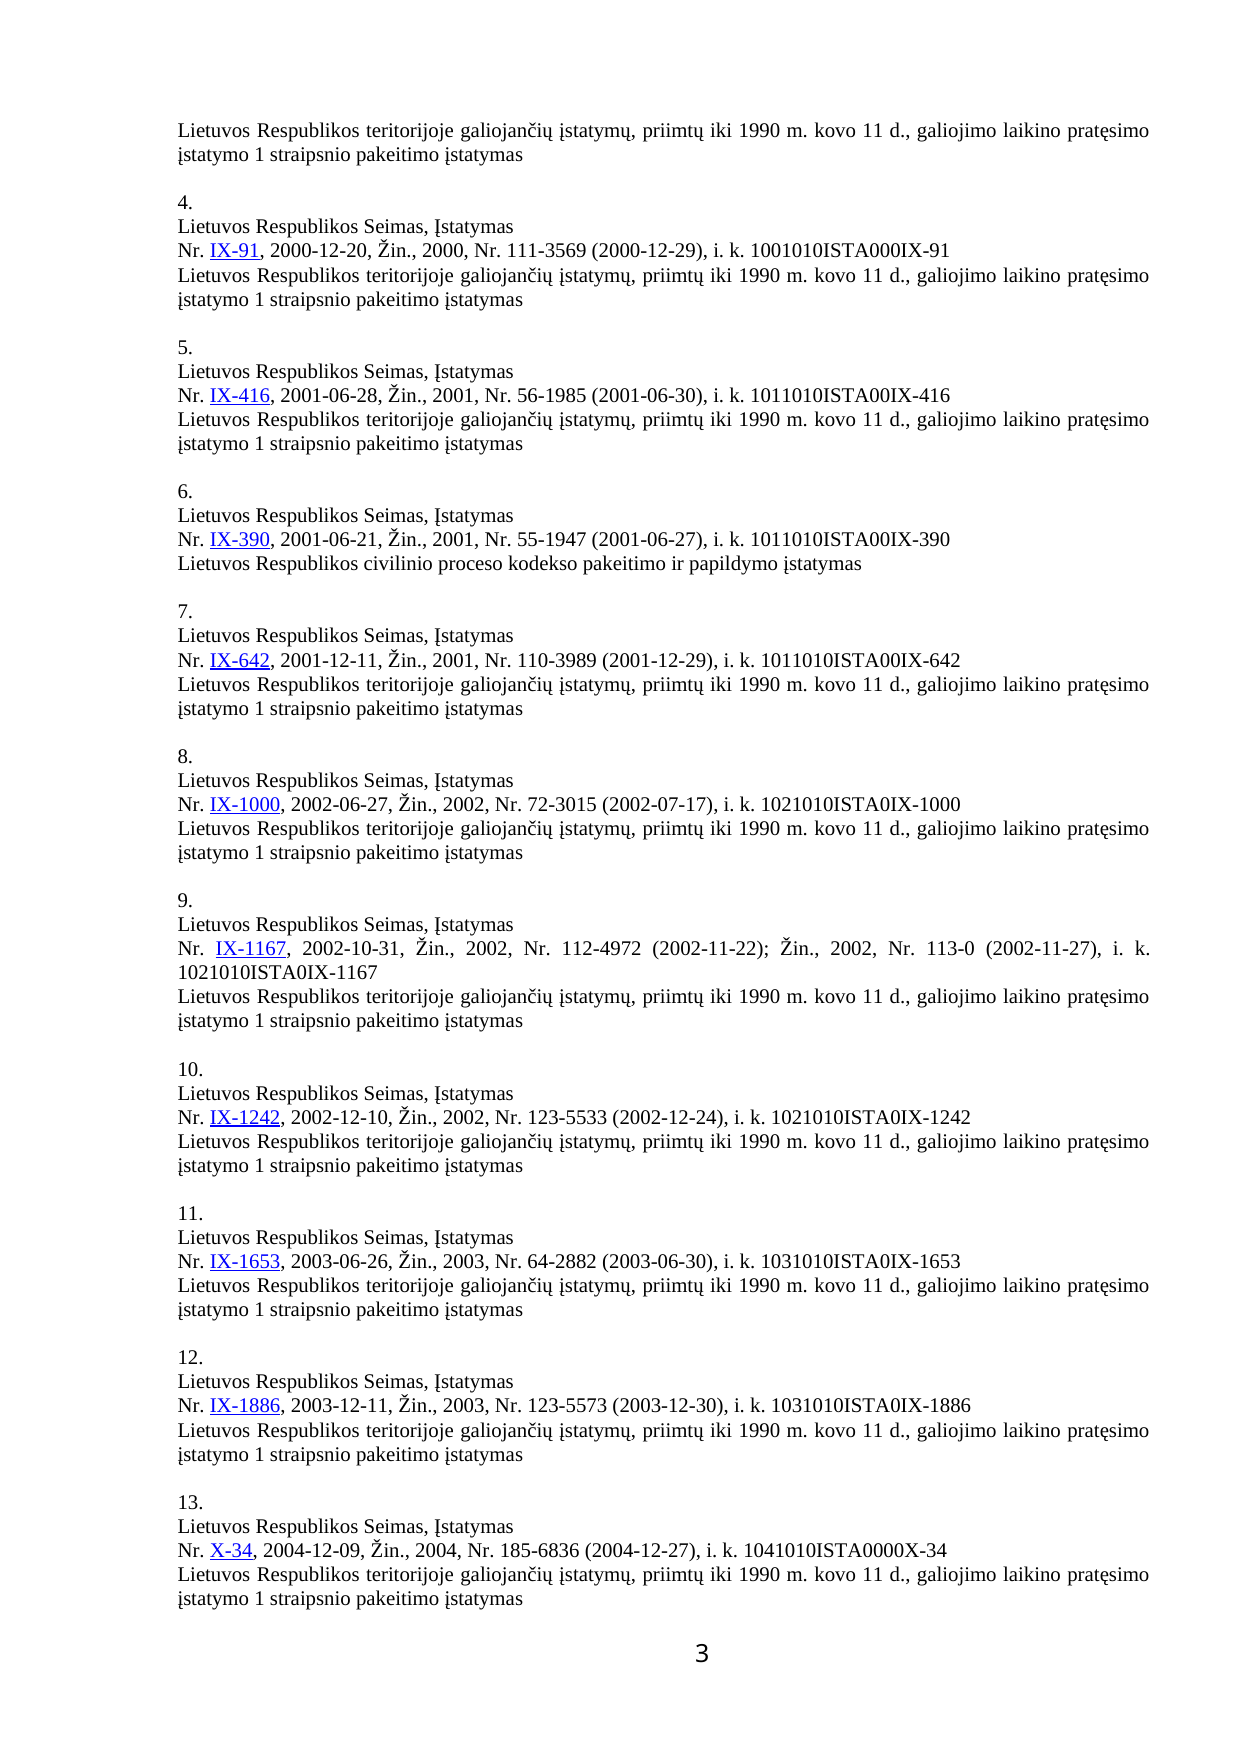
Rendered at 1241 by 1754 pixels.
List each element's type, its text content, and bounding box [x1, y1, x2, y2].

text Nr. IX-1167, 2002-10-31, Žin., 2002, Nr. 112-4972 (2002-11-22); Žin., 2002, Nr. 113-0 (2002-11-27), i. k. 1021010ISTA0IX-1167 [177, 936, 1152, 984]
text Lietuvos Respublikos teritorijoje galiojančių įstatymų, priimtų iki 1990 m. kovo 11 d., galiojimo laikino pratęsimo įstatymo 1 straipsnio pakeitimo įstatymas [177, 262, 1152, 311]
text Lietuvos Respublikos Seimas, Įstatymas [177, 214, 1152, 238]
text 5. [177, 335, 1152, 359]
text Lietuvos Respublikos teritorijoje galiojančių įstatymų, priimtų iki 1990 m. kovo 11 d., galiojimo laikino pratęsimo įstatymo 1 straipsnio pakeitimo įstatymas [177, 118, 1152, 166]
text Lietuvos Respublikos Seimas, Įstatymas [177, 1081, 1152, 1105]
text Lietuvos Respublikos Seimas, Įstatymas [177, 359, 1152, 383]
text Lietuvos Respublikos teritorijoje galiojančių įstatymų, priimtų iki 1990 m. kovo 11 d., galiojimo laikino pratęsimo įstatymo 1 straipsnio pakeitimo įstatymas [177, 1417, 1152, 1466]
text Lietuvos Respublikos Seimas, Įstatymas [177, 912, 1152, 936]
text 8. [177, 744, 1152, 768]
text Lietuvos Respublikos teritorijoje galiojančių įstatymų, priimtų iki 1990 m. kovo 11 d., galiojimo laikino pratęsimo įstatymo 1 straipsnio pakeitimo įstatymas [177, 1273, 1152, 1321]
text Nr. IX-1653, 2003-06-26, Žin., 2003, Nr. 64-2882 (2003-06-30), i. k. 1031010ISTA0IX-1653 [177, 1249, 1152, 1273]
text Nr. IX-416, 2001-06-28, Žin., 2001, Nr. 56-1985 (2001-06-30), i. k. 1011010ISTA00IX-416 [177, 383, 1152, 407]
text 11. [177, 1201, 1152, 1225]
text Lietuvos Respublikos Seimas, Įstatymas [177, 503, 1152, 527]
text 10. [177, 1057, 1152, 1081]
text Nr. IX-91, 2000-12-20, Žin., 2000, Nr. 111-3569 (2000-12-29), i. k. 1001010ISTA000IX-91 [177, 238, 1152, 262]
text 12. [177, 1345, 1152, 1369]
text Lietuvos Respublikos teritorijoje galiojančių įstatymų, priimtų iki 1990 m. kovo 11 d., galiojimo laikino pratęsimo įstatymo 1 straipsnio pakeitimo įstatymas [177, 984, 1152, 1032]
text 4. [177, 190, 1152, 214]
text Nr. IX-642, 2001-12-11, Žin., 2001, Nr. 110-3989 (2001-12-29), i. k. 1011010ISTA00IX-642 [177, 647, 1152, 672]
text Nr. X-34, 2004-12-09, Žin., 2004, Nr. 185-6836 (2004-12-27), i. k. 1041010ISTA0000X-34 [177, 1538, 1152, 1562]
text Lietuvos Respublikos Seimas, Įstatymas [177, 623, 1152, 647]
text Lietuvos Respublikos Seimas, Įstatymas [177, 1225, 1152, 1249]
text Nr. IX-1000, 2002-06-27, Žin., 2002, Nr. 72-3015 (2002-07-17), i. k. 1021010ISTA0IX-1000 [177, 792, 1152, 816]
text Lietuvos Respublikos Seimas, Įstatymas [177, 1369, 1152, 1393]
text Lietuvos Respublikos Seimas, Įstatymas [177, 768, 1152, 792]
text Nr. IX-390, 2001-06-21, Žin., 2001, Nr. 55-1947 (2001-06-27), i. k. 1011010ISTA00IX-390 [177, 527, 1152, 551]
text Lietuvos Respublikos Seimas, Įstatymas [177, 1514, 1152, 1538]
text 9. [177, 888, 1152, 912]
text Lietuvos Respublikos teritorijoje galiojančių įstatymų, priimtų iki 1990 m. kovo 11 d., galiojimo laikino pratęsimo įstatymo 1 straipsnio pakeitimo įstatymas [177, 672, 1152, 720]
text Lietuvos Respublikos teritorijoje galiojančių įstatymų, priimtų iki 1990 m. kovo 11 d., galiojimo laikino pratęsimo įstatymo 1 straipsnio pakeitimo įstatymas [177, 1129, 1152, 1177]
text Lietuvos Respublikos teritorijoje galiojančių įstatymų, priimtų iki 1990 m. kovo 11 d., galiojimo laikino pratęsimo įstatymo 1 straipsnio pakeitimo įstatymas [177, 1562, 1152, 1610]
text 6. [177, 479, 1152, 503]
text Lietuvos Respublikos teritorijoje galiojančių įstatymų, priimtų iki 1990 m. kovo 11 d., galiojimo laikino pratęsimo įstatymo 1 straipsnio pakeitimo įstatymas [177, 407, 1152, 455]
text Lietuvos Respublikos civilinio proceso kodekso pakeitimo ir papildymo įstatymas [177, 551, 1152, 575]
text 13. [177, 1490, 1152, 1514]
text 7. [177, 599, 1152, 623]
text Nr. IX-1242, 2002-12-10, Žin., 2002, Nr. 123-5533 (2002-12-24), i. k. 1021010ISTA0IX-1242 [177, 1105, 1152, 1129]
text Nr. IX-1886, 2003-12-11, Žin., 2003, Nr. 123-5573 (2003-12-30), i. k. 1031010ISTA0IX-1886 [177, 1393, 1152, 1417]
text Lietuvos Respublikos teritorijoje galiojančių įstatymų, priimtų iki 1990 m. kovo 11 d., galiojimo laikino pratęsimo įstatymo 1 straipsnio pakeitimo įstatymas [177, 816, 1152, 864]
